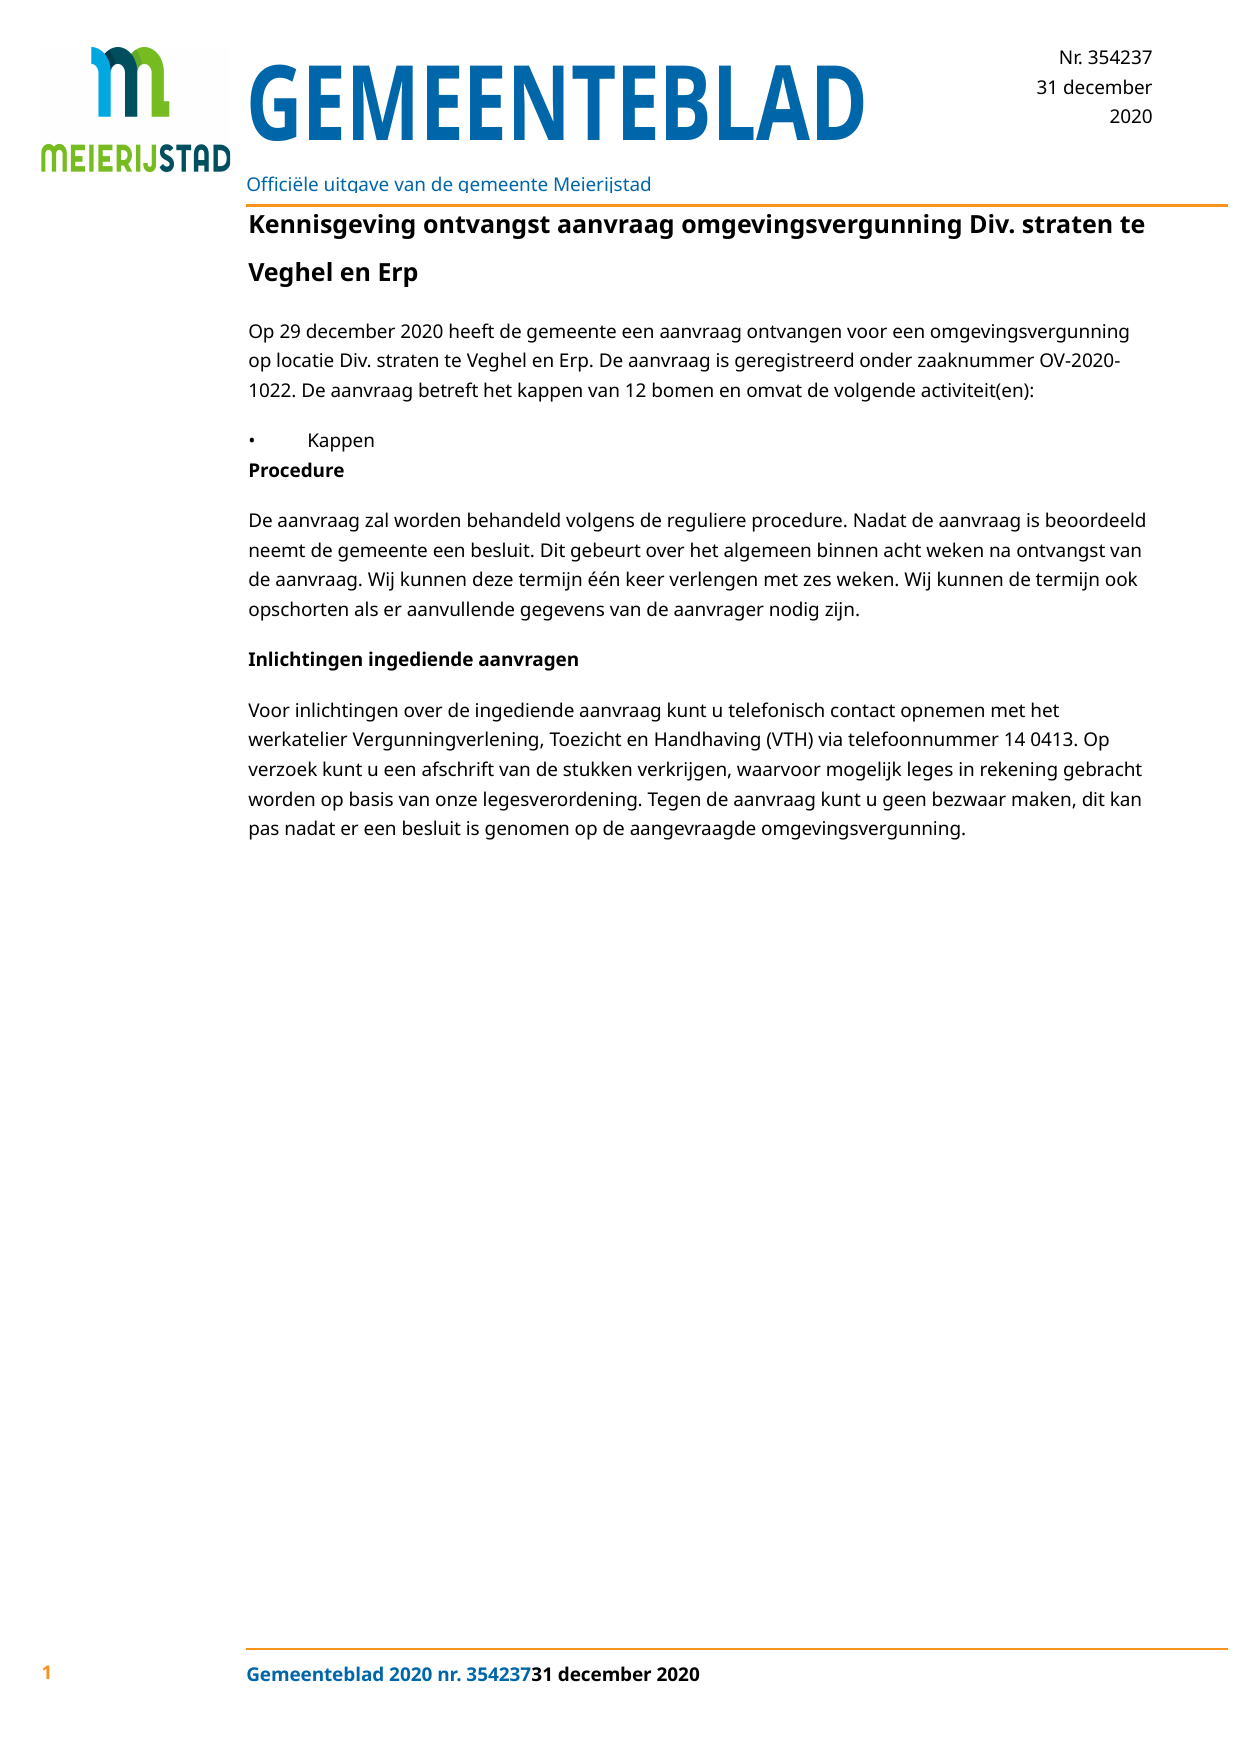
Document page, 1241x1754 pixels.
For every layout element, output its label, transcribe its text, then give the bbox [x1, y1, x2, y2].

text Op 29 december 2020 heeft de gemeente een aanvraag ontvangen voor een omgevingsvergunning op locatie Div. straten te Veghel en Erp. De aanvraag is geregistreerd onder zaaknummer OV-2020-1022. De aanvraag betreft het kappen van 12 bomen en omvat de volgende activiteit(en): [248, 318, 1152, 403]
picture [41, 47, 231, 172]
text Voor inlichtingen over de ingediende aanvraag kunt u telefonisch contact opnemen met het werkatelier Vergunningverlening, Toezicht en Handhaving (VTH) via telefoonnummer 14 0413. Op verzoek kunt u een afschrift van de stukken verkrijgen, waarvoor mogelijk leges in rekening gebracht worden op basis van onze legesverordening. Tegen de aanvraag kunt u geen bezwaar maken, dit kan pas nadat er een besluit is genomen op de aangevraagde omgevingsvergunning. [248, 697, 1152, 841]
text Kennisgeving ontvangst aanvraag omgevingsvergunning Div. straten te Veghel en Erp [248, 207, 1152, 288]
text De aanvraag zal worden behandeld volgens de reguliere procedure. Nadat de aanvraag is beoordeeld neemt de gemeente een besluit. Dit gebeurt over het algemeen binnen acht weken na ontvangst van de aanvraag. Wij kunnen deze termijn één keer verlengen met zes weken. Wij kunnen de termijn ook opschorten als er aanvullende gegevens van de aanvrager nodig zijn. [248, 507, 1152, 622]
text Procedure [248, 457, 1152, 483]
list Kappen [248, 427, 1152, 453]
text Inlichtingen ingediende aanvragen [248, 647, 1152, 672]
